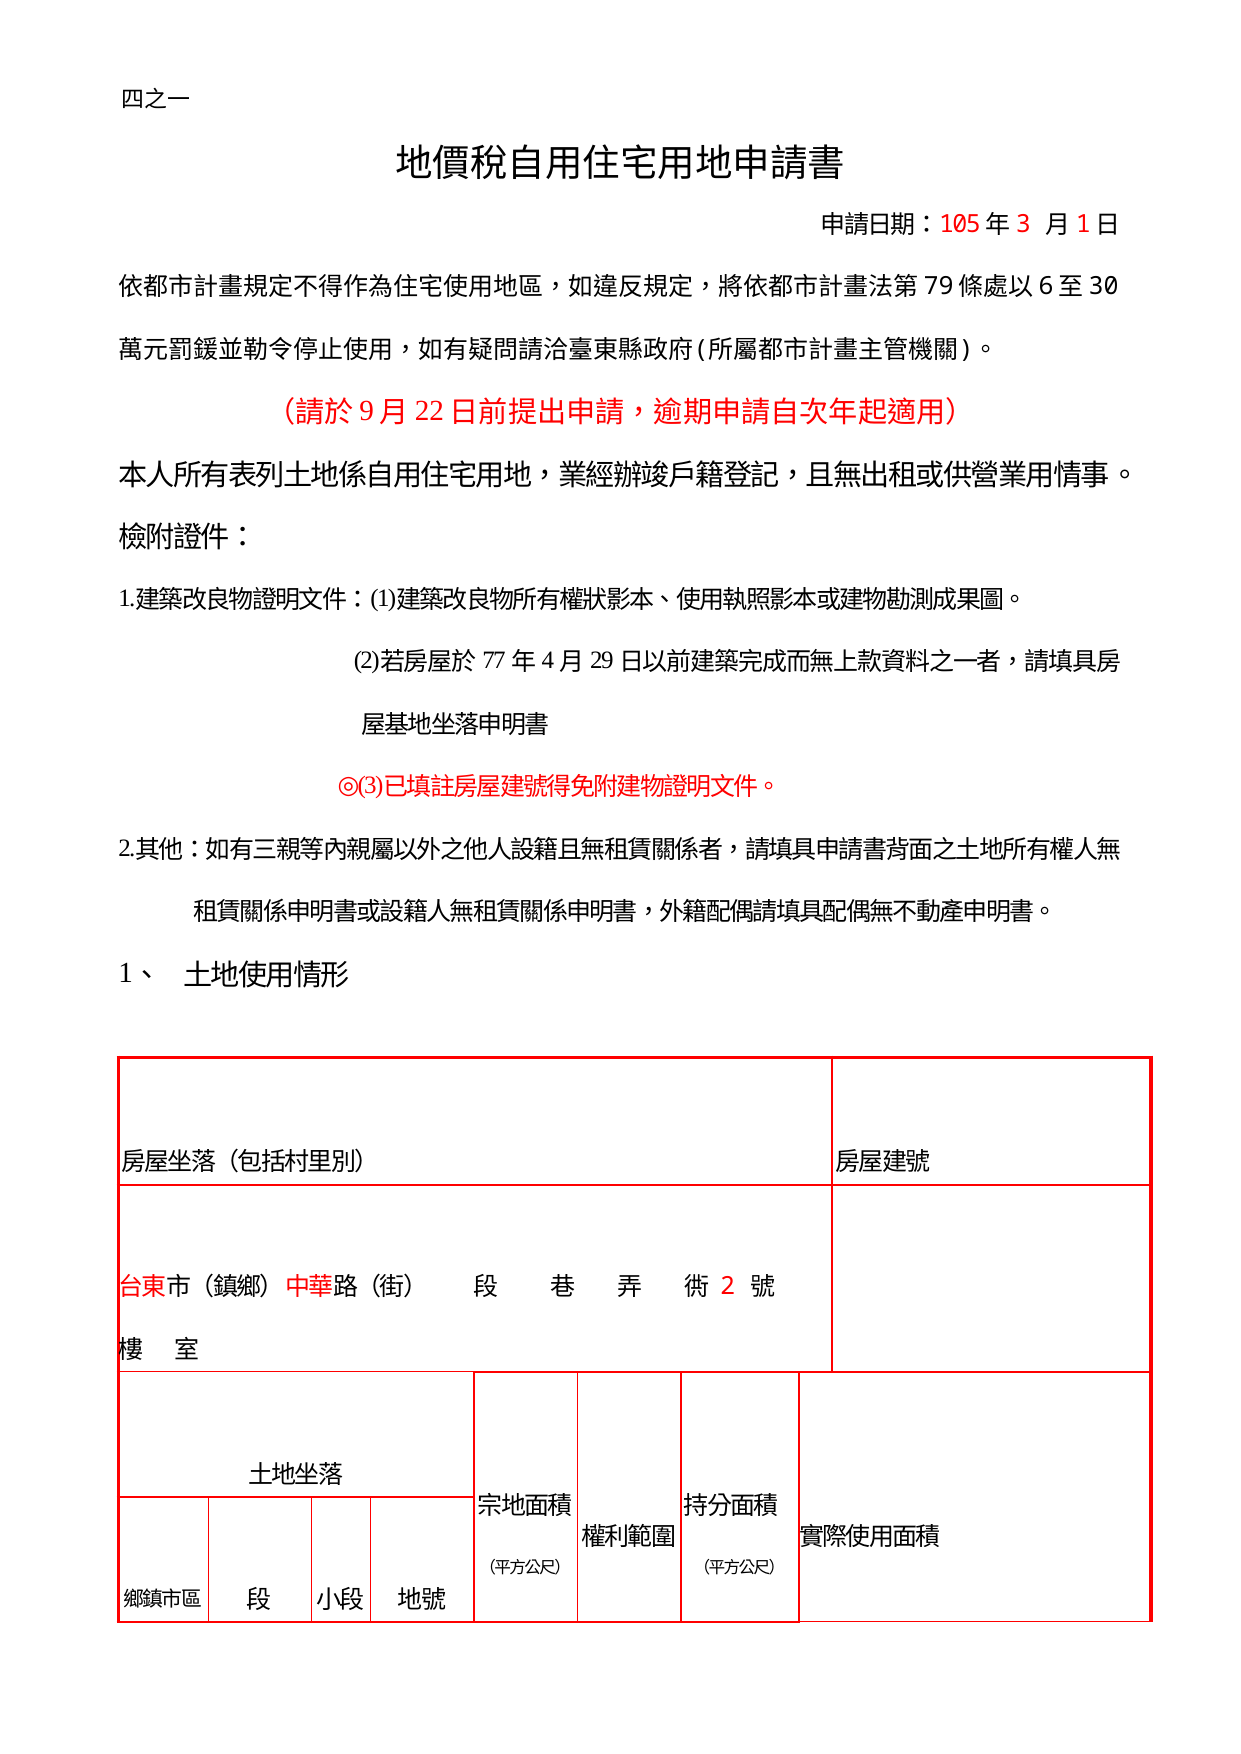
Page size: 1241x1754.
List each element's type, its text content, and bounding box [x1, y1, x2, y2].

table_cell 台東市（鎮鄉）中華路（街） 段 巷 弄 衖 2 號 樓 室 [120, 1186, 831, 1371]
text 申請日期：105年3 月1日 [124, 181, 1122, 243]
text 檢附證件： [118, 493, 1122, 556]
table_cell 地號 [371, 1498, 473, 1621]
table_header 四之一 [118, 56, 306, 118]
table_cell 宗地面積 （平方公尺） [475, 1373, 577, 1621]
text （請於9月22日前提出申請，逾期申請自次年起適用） [118, 368, 1122, 431]
text 1.建築改良物證明文件：(1)建築改良物所有權狀影本、使用執照影本或建物勘測成果圖。 [118, 556, 1122, 618]
text 本人所有表列土地係自用住宅用地，業經辦竣戶籍登記，且無出租或供營業用情事。 [118, 431, 1122, 493]
table_header 房屋建號 [833, 1059, 1149, 1183]
table_cell 持分面積 （平方公尺） [682, 1373, 798, 1621]
table_cell 小段 [312, 1498, 370, 1621]
text (2)若房屋於77年4月29日以前建築完成而無上款資料之一者，請填具房屋基地坐落申明書 [350, 618, 1122, 743]
text ◎(3)已填註房屋建號得免附建物證明文件。 [323, 743, 1122, 806]
table_cell 土地坐落 [120, 1372, 473, 1496]
table_cell 實際使用面積 [800, 1373, 1149, 1621]
table_cell 段 [209, 1498, 311, 1621]
list 土地使用情形 [118, 931, 1122, 993]
text 2.其他：如有三親等內親屬以外之他人設籍且無租賃關係者，請填具申請書背面之土地所有權人無租賃關係申明書或設籍人無租賃關係申明書，外籍配偶請填具配偶無不動產申明書。 [118, 806, 1122, 931]
text 依都市計畫規定不得作為住宅使用地區，如違反規定，將依都市計畫法第79條處以6至30萬元罰鍰並勒令停止使用，如有疑問請洽臺東縣政府(所屬都市計畫主管機關)。 [118, 243, 1122, 368]
table_header 房屋坐落（包括村里別） [120, 1059, 831, 1183]
text 地價稅自用住宅用地申請書 [118, 118, 1122, 181]
table_cell [833, 1186, 1149, 1371]
table_cell 權利範圍 [578, 1373, 680, 1621]
table_cell 鄉鎮市區 [120, 1498, 208, 1621]
